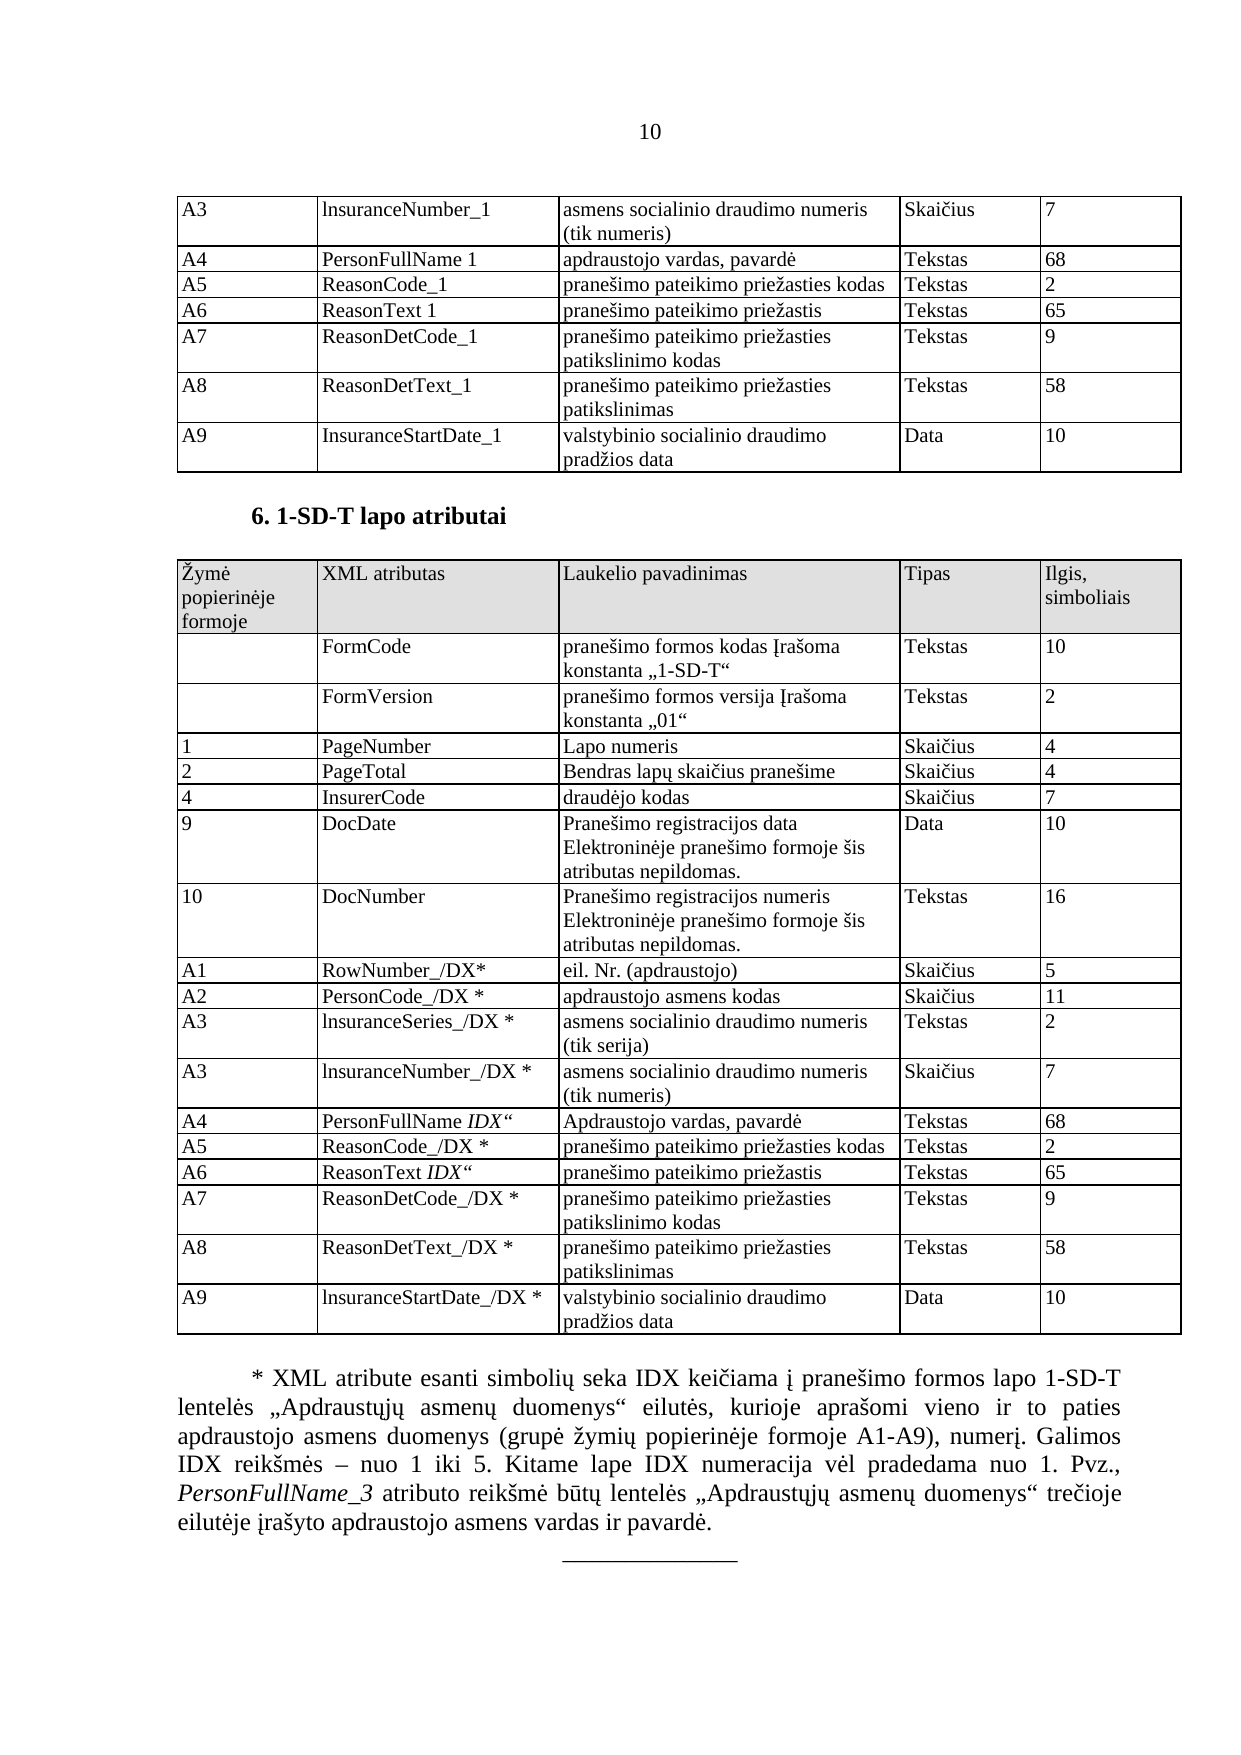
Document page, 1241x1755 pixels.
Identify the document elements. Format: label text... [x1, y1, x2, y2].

table_cell lnsuranceSeries_/DX * [318, 1009, 558, 1057]
text 6. 1-SD-T lapo atributai [177, 501, 1122, 530]
table_cell [178, 634, 317, 682]
table_cell 5 [1041, 958, 1045, 982]
table_cell 9 [1041, 324, 1180, 372]
table_header Ilgis, simboliais [1041, 561, 1180, 633]
table_cell 4 [1041, 759, 1045, 783]
table_cell Tekstas [901, 1009, 1040, 1057]
table_cell 2 [313, 759, 317, 783]
table_cell Tekstas [901, 324, 1040, 372]
table_cell A6 [313, 298, 317, 322]
table_cell 7 [1041, 1059, 1180, 1107]
table_cell 10 [1041, 423, 1180, 471]
table_cell [178, 684, 317, 732]
table_cell 4 [313, 785, 317, 809]
table_cell lnsuranceNumber_1 [318, 197, 558, 245]
table_cell 68 [1041, 247, 1045, 271]
table_cell 16 [1041, 884, 1180, 956]
table_cell 10 [1041, 1285, 1180, 1333]
table_cell 2 [1041, 1134, 1045, 1158]
table_cell 9 [178, 811, 317, 883]
table_cell A7 [178, 1186, 317, 1234]
table_cell 10 [1041, 811, 1180, 883]
table_cell 65 [1041, 298, 1045, 322]
table_cell 10 [1041, 634, 1180, 682]
table_cell Data [901, 423, 1040, 471]
table_cell A5 [313, 272, 317, 296]
table_cell 7 [1041, 785, 1045, 809]
table_cell A4 [313, 1109, 317, 1133]
table_cell Data [901, 811, 1040, 883]
table_cell lnsuranceNumber_/DX * [318, 1059, 558, 1107]
text * XML atribute esanti simbolių seka IDX keičiama į pranešimo formos lapo 1-SD-T lentelės „Apdraustųjų asmenų duomenys“ eilutės, kurioje aprašomi vieno ir to paties apdraustojo asmens duomenys (grupė žymių popierinėje formoje A1-A9), numerį. Galimos IDX reikšmės – nuo 1 iki 5. Kitame lape IDX numeracija vėl pradedama nuo 1. Pvz., PersonFullName_3 atributo reikšmė būtų lentelės „Apdraustųjų asmenų duomenys“ trečioje eilutėje įrašyto apdraustojo asmens vardas ir pavardė. [177, 1363, 1122, 1536]
table_cell lnsuranceStartDate_/DX * [318, 1285, 558, 1333]
table_cell 2 [1041, 684, 1180, 732]
table_cell 11 [1041, 984, 1045, 1008]
table_cell 10 [178, 884, 317, 956]
table_cell DocDate [318, 811, 558, 883]
table_cell Tekstas [901, 373, 1040, 421]
table_cell 1 [313, 734, 317, 758]
table_cell A3 [178, 197, 317, 245]
table_cell Tekstas [901, 634, 1040, 682]
table_cell 65 [1041, 1160, 1045, 1184]
table_header Laukelio pavadinimas [560, 561, 899, 633]
table_cell A5 [313, 1134, 317, 1158]
table_cell InsuranceStartDate_1 [318, 423, 558, 471]
table_cell A9 [178, 423, 317, 471]
table_header XML atributas [318, 561, 558, 633]
table_cell ReasonDetCode_1 [318, 324, 558, 372]
table_cell A8 [178, 1235, 317, 1283]
table_cell ReasonDetCode_/DX * [318, 1186, 558, 1234]
table_cell A8 [178, 373, 317, 421]
table_cell Skaičius [901, 197, 1040, 245]
table_cell Tekstas [901, 684, 1040, 732]
table_cell 7 [1041, 197, 1180, 245]
table_cell A3 [178, 1059, 317, 1107]
table_cell A9 [178, 1285, 317, 1333]
table_cell Skaičius [901, 1059, 1040, 1107]
table_cell 58 [1041, 373, 1180, 421]
table_cell FormVersion [318, 684, 558, 732]
text ______________ [177, 1536, 1122, 1564]
table_cell A1 [313, 958, 317, 982]
table_cell 58 [1041, 1235, 1180, 1283]
table_cell A6 [313, 1160, 317, 1184]
table_cell FormCode [318, 634, 558, 682]
table_cell Tekstas [901, 1235, 1040, 1283]
table_cell 9 [1041, 1186, 1180, 1234]
table_cell A2 [313, 984, 317, 1008]
table_cell Tekstas [901, 1186, 1040, 1234]
table_header Tipas [901, 561, 1040, 633]
table_cell 4 [1041, 734, 1045, 758]
table_cell A3 [178, 1009, 317, 1057]
table_cell Tekstas [901, 884, 1040, 956]
table_cell ReasonDetText_1 [318, 373, 558, 421]
table_cell 2 [1041, 1009, 1180, 1057]
table_cell DocNumber [318, 884, 558, 956]
table_cell A4 [313, 247, 317, 271]
table_cell Data [901, 1285, 1040, 1333]
table_cell A7 [178, 324, 317, 372]
table_cell 2 [1041, 272, 1045, 296]
table_header Žymė popierinėje formoje [178, 561, 317, 633]
table_cell ReasonDetText_/DX * [318, 1235, 558, 1283]
table_cell 68 [1041, 1109, 1045, 1133]
